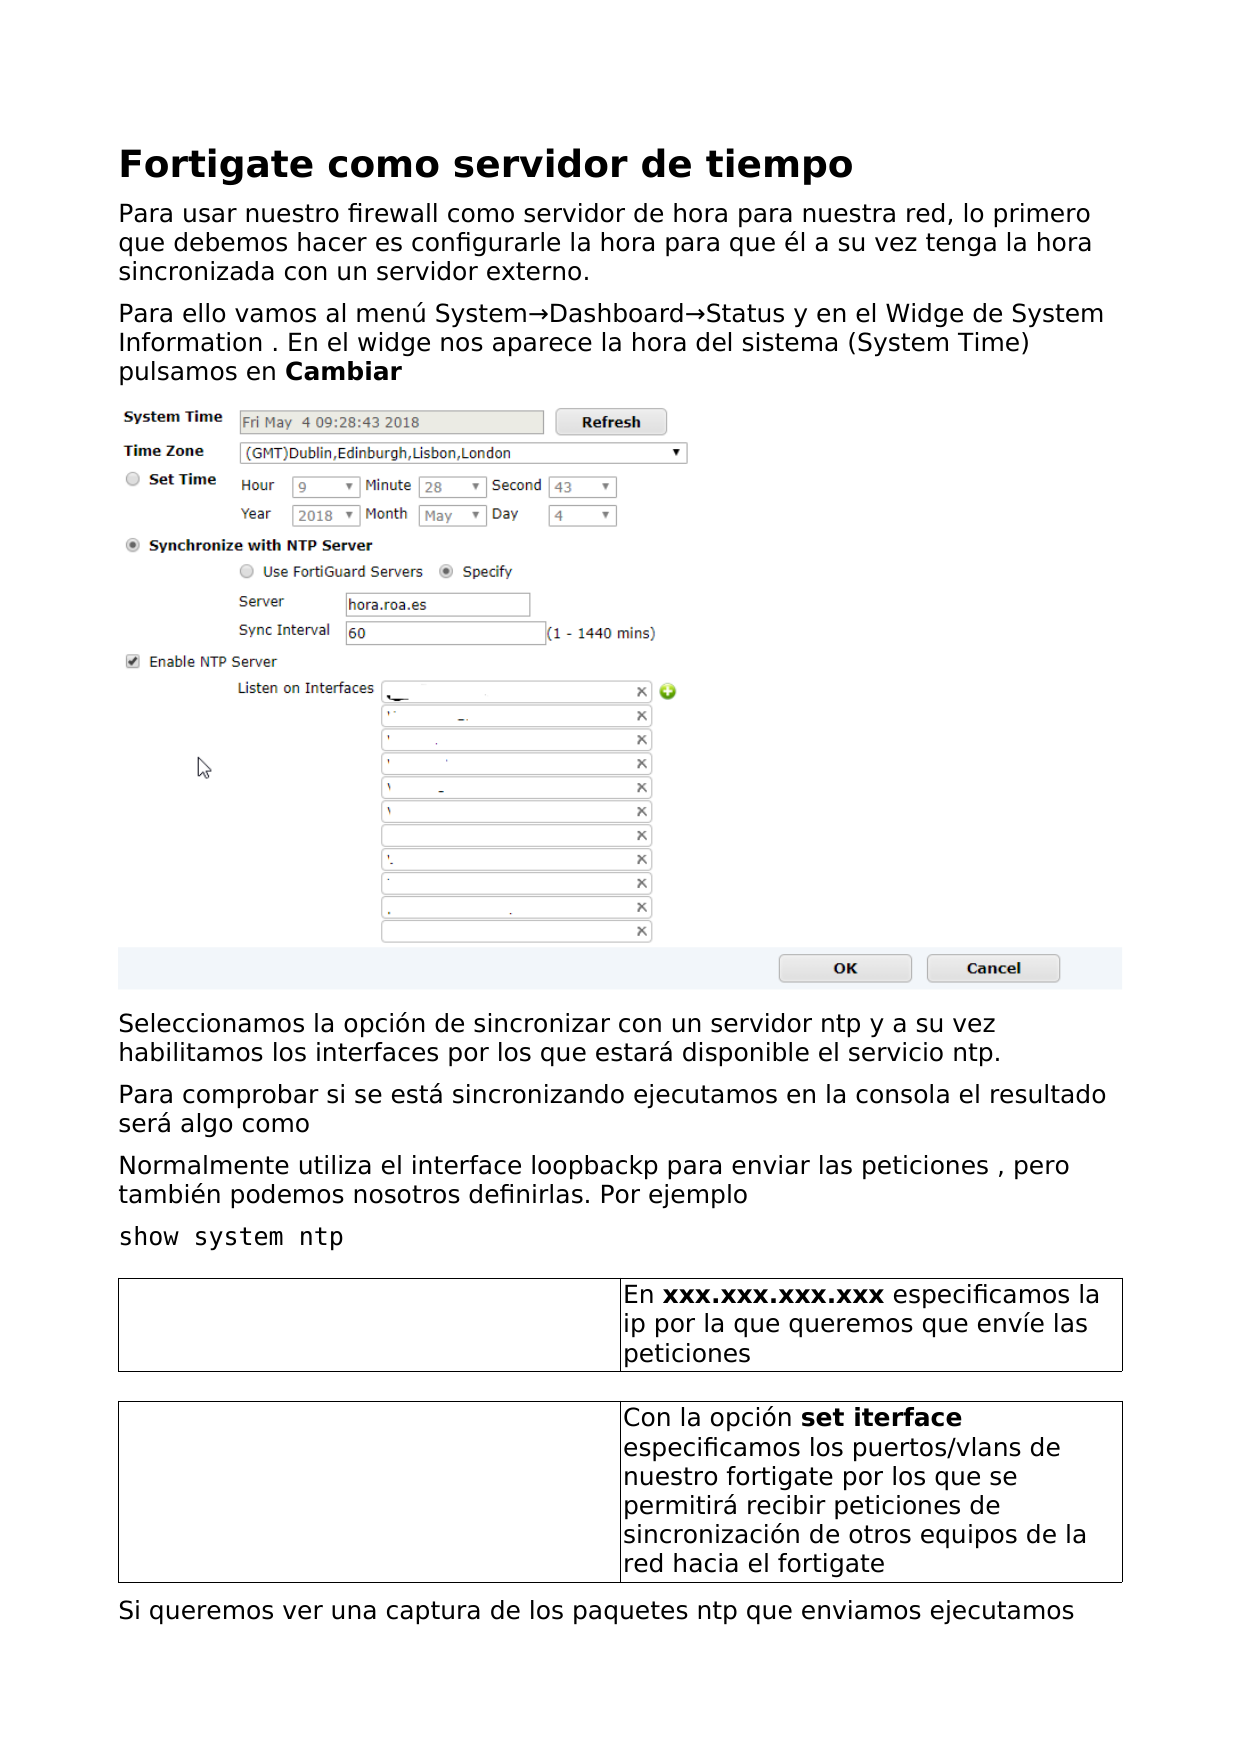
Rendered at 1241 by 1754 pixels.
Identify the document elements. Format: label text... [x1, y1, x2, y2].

text Para usar nuestro firewall como servidor de hora para nuestra red, lo primero que debemos hacer es configurarle la hora para que él a su vez tenga la hora sincronizada con un servidor externo. [118, 199, 1122, 287]
subtitle Fortigate como servidor de tiempo [118, 143, 1122, 187]
text Para comprobar si se está sincronizando ejecutamos en la consola el resultado será algo como [118, 1080, 1122, 1138]
text Para ello vamos al menú System→Dashboard→Status y en el Widge de System Information . En el widge nos aparece la hora del sistema (System Time) pulsamos en Cambiar [118, 299, 1122, 387]
text Seleccionamos la opción de sincronizar con un servidor ntp y a su vez habilitamos los interfaces por los que estará disponible el servicio ntp. [118, 1010, 1122, 1068]
table_header En xxx.xxx.xxx.xxx especificamos la ip por la que queremos que envíe las peticiones [621, 1279, 1122, 1371]
text Normalmente utiliza el interface loopbackp para enviar las peticiones , pero también podemos nosotros definirlas. Por ejemplo [118, 1151, 1122, 1209]
table_header Con la opción set iterface especificamos los puertos/vlans de nuestro fortigate por los que se permitirá recibir peticiones de sincronización de otros equipos de la red hacia el fortigate [621, 1402, 1122, 1582]
picture [118, 399, 1123, 1010]
table_header [119, 1279, 620, 1371]
text Si queremos ver una captura de los paquetes ntp que enviamos ejecutamos [118, 1596, 1122, 1626]
text show system ntp [118, 1222, 1122, 1251]
table_header [119, 1402, 620, 1582]
